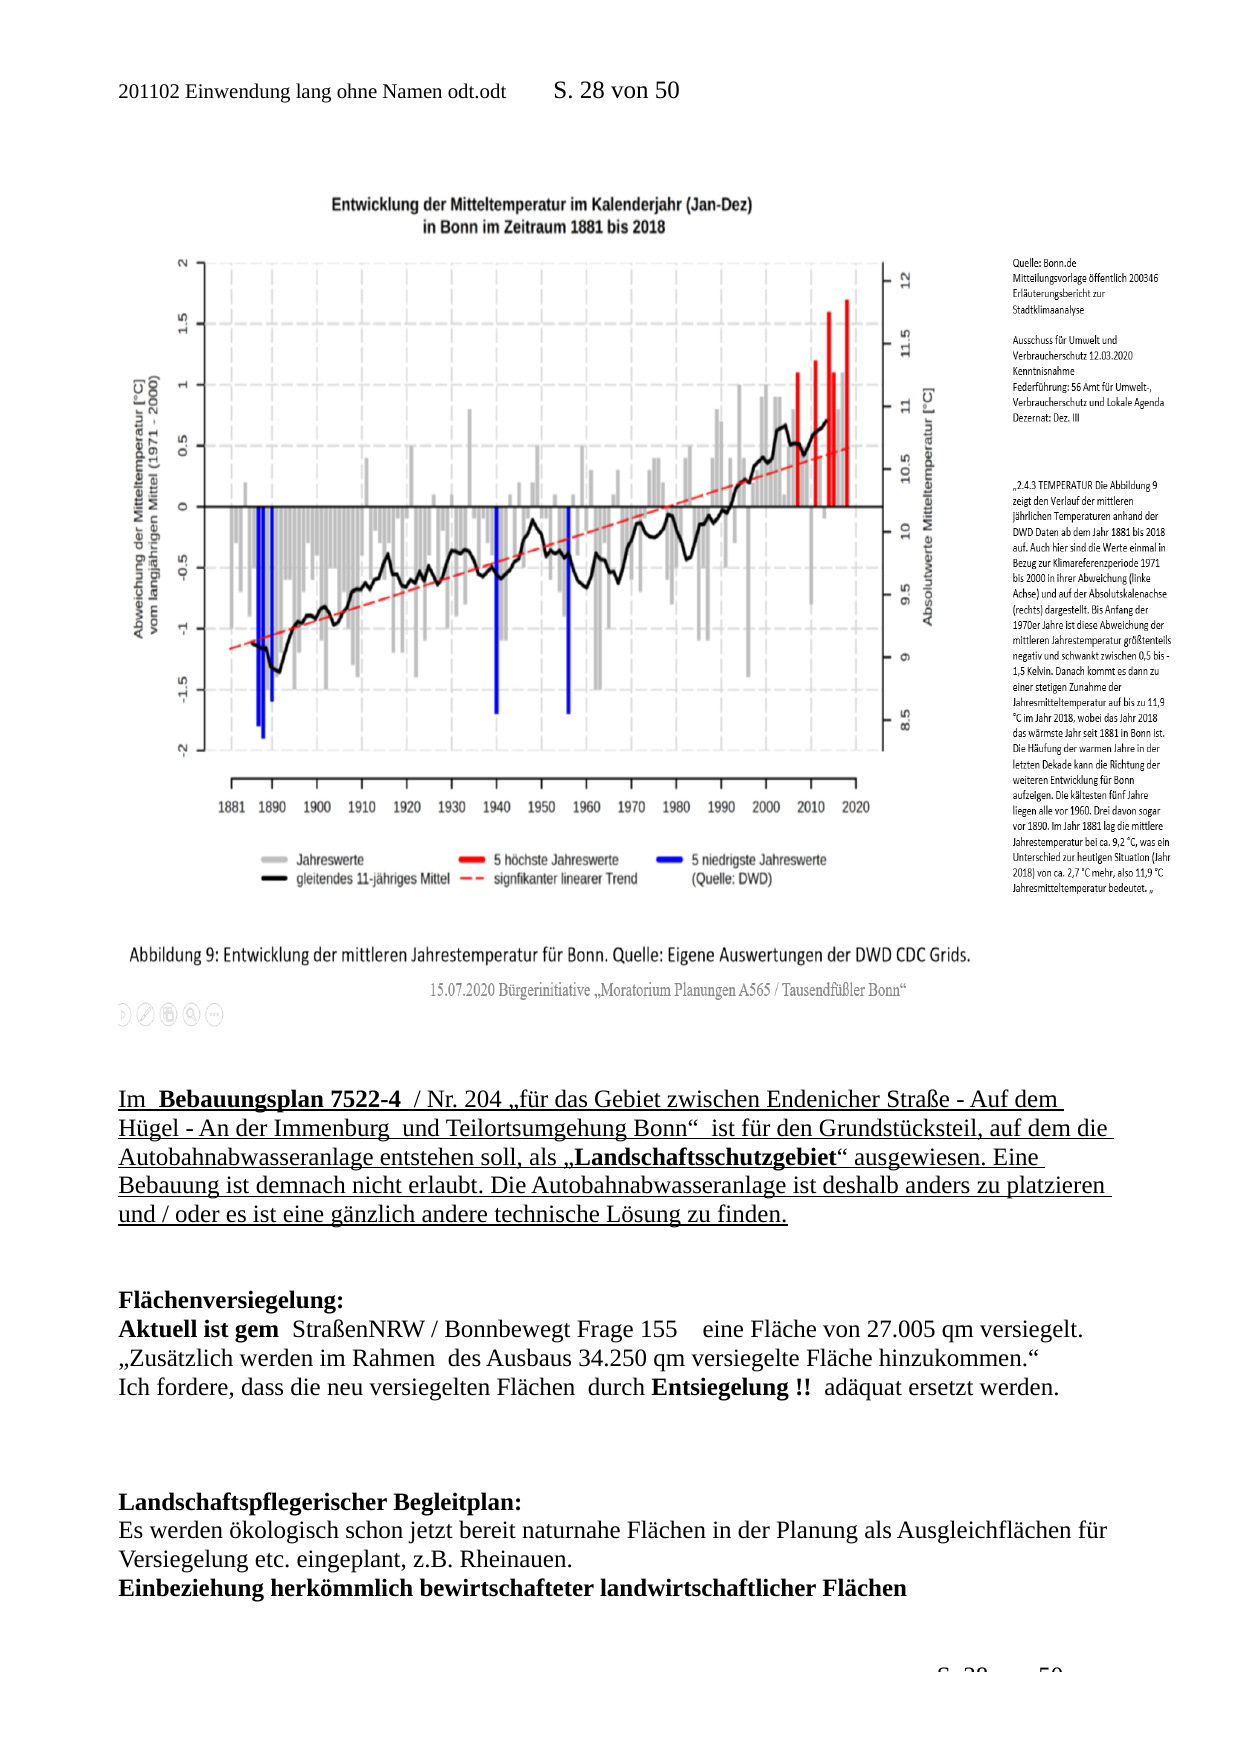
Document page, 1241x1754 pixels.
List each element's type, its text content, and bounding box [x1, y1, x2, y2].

picture [118, 181, 1183, 1027]
text Flächenversiegelung: Aktuell ist gem StraßenNRW / Bonnbewegt Frage 155 eine Fläche von 27.005 qm versiegelt. „Zusätzlich werden im Rahmen des Ausbaus 34.250 qm versiegelte Fläche hinzukommen.“ Ich fordere, dass die neu versiegelten Flächen durch Entsiegelung !! adäquat ersetzt werden. [118, 1286, 1122, 1429]
text Landschaftspflegerischer Begleitplan: Es werden ökologisch schon jetzt bereit naturnahe Flächen in der Planung als Ausgleichflächen für Versiegelung etc. eingeplant, z.B. Rheinauen. Einbeziehung herkömmlich bewirtschafteter landwirtschaftlicher Flächen [118, 1487, 1122, 1602]
text Im Bebauungsplan 7522-4 / Nr. 204 „für das Gebiet zwischen Endenicher Straße - Auf dem Hügel - An der Immenburg und Teilortsumgehung Bonn“ ist für den Grundstücksteil, auf dem die Autobahnabwasseranlage entstehen soll, als „Landschaftsschutzgebiet“ ausgewiesen. Eine Bebauung ist demnach nicht erlaubt. Die Autobahnabwasseranlage ist deshalb anders zu platzieren und / oder es ist eine gänzlich andere technische Lösung zu finden. [118, 1084, 1122, 1228]
